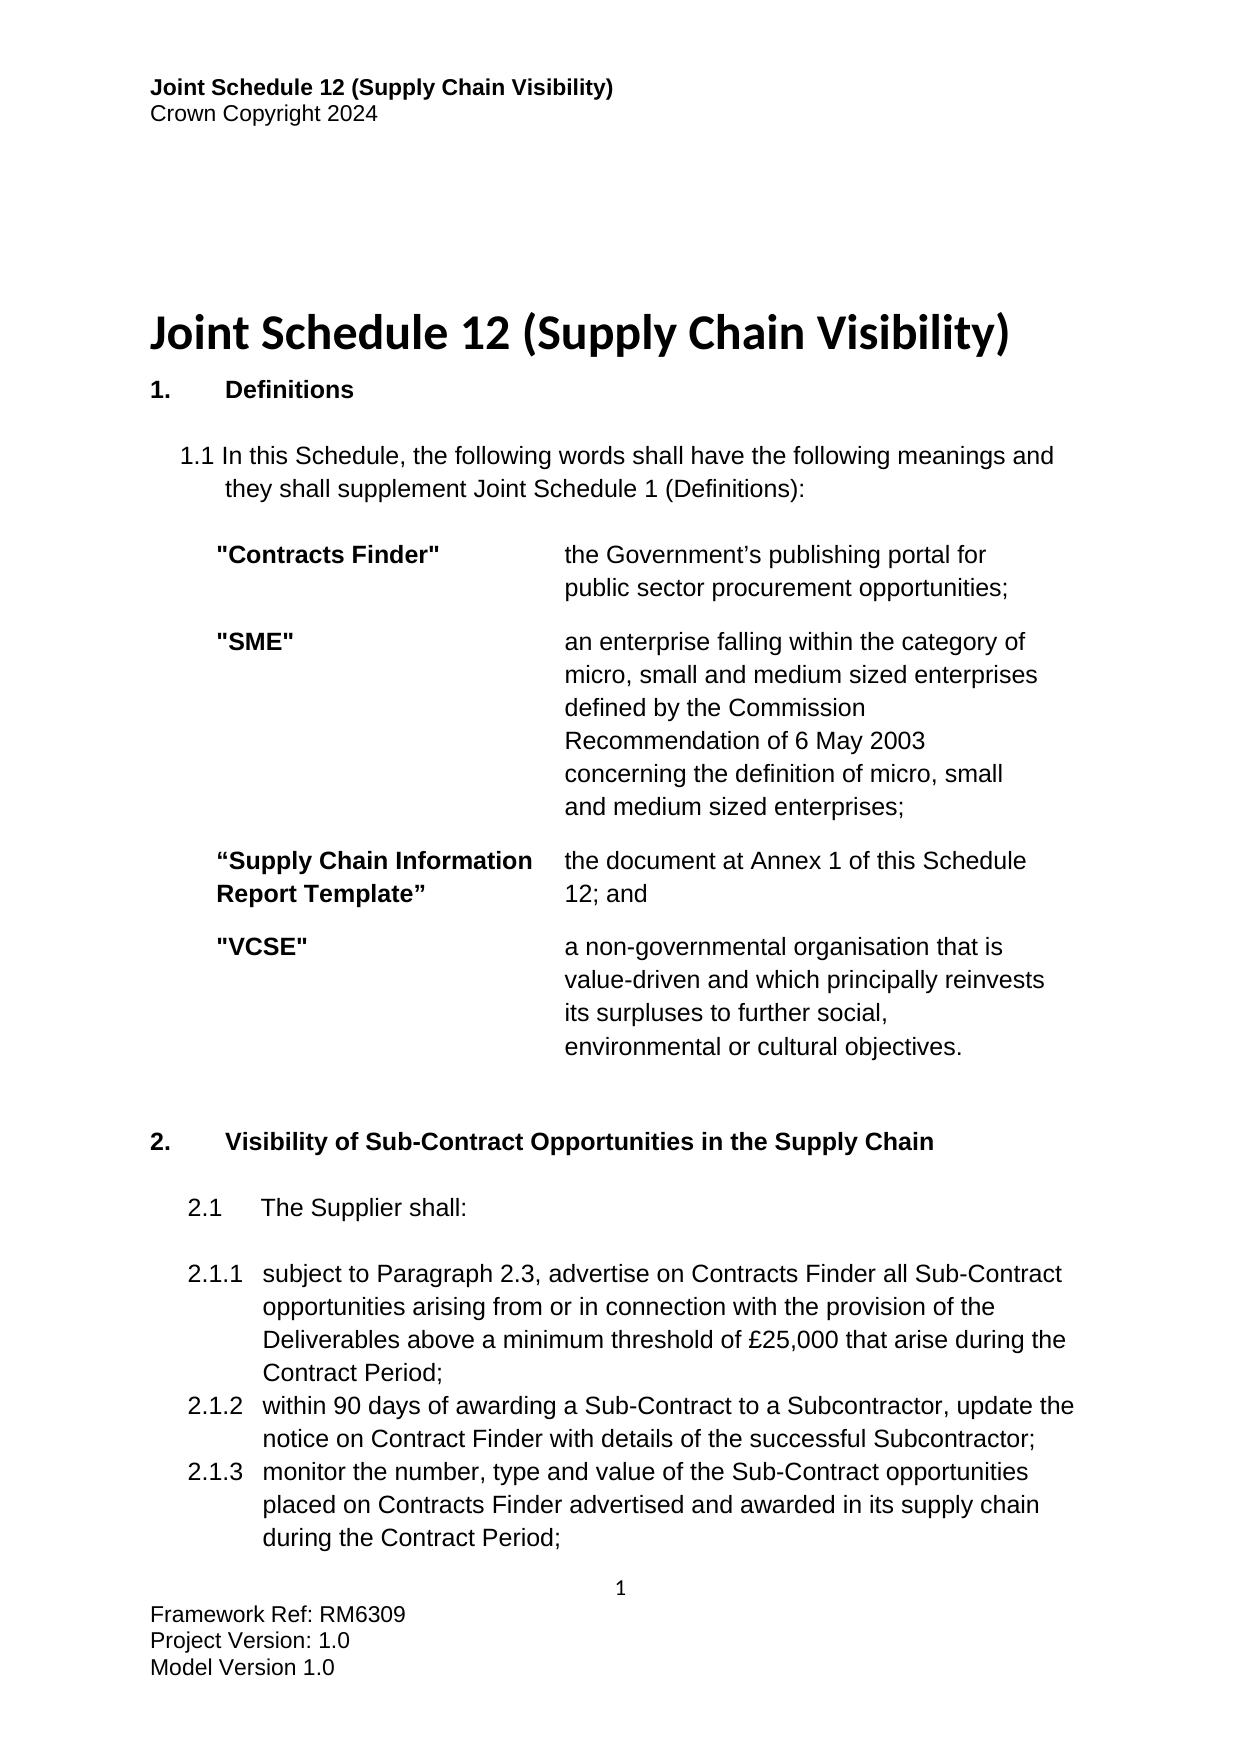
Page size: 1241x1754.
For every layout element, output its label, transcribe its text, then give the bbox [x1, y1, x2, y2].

table_cell [205, 1073, 553, 1126]
table_cell "SME" [205, 614, 553, 833]
list Visibility of Sub-Contract Opportunities in the Supply Chain [150, 1126, 1090, 1155]
table_cell an enterprise falling within the category of micro, small and medium sized enterprises defined by the Commission Recommendation of 6 May 2003 concerning the definition of micro, small and medium sized enterprises; [553, 614, 1059, 833]
table_cell a non-governmental organisation that is value-driven and which principally reinvests its surpluses to further social, environmental or cultural objectives. [553, 920, 1059, 1073]
table_cell “Supply Chain Information Report Template” [205, 833, 553, 920]
table_cell [553, 1073, 1059, 1126]
subtitle Joint Schedule 12 (Supply Chain Visibility) [150, 301, 1090, 362]
list within 90 days of awarding a Sub-Contract to a Subcontractor, update the notice on Contract Finder with details of the successful Subcontractor; [187, 1391, 1090, 1452]
table_header "Contracts Finder" [205, 528, 553, 614]
table_header the Government’s publishing portal for public sector procurement opportunities; [553, 528, 1059, 614]
text 1.1 In this Schedule, the following words shall have the following meanings and they shall supplement Joint Schedule 1 (Definitions): [179, 441, 1090, 502]
table_cell "VCSE" [205, 920, 553, 1073]
table_cell the document at Annex 1 of this Schedule 12; and [553, 833, 1059, 920]
list subject to Paragraph 2.3, advertise on Contracts Finder all Sub-Contract opportunities arising from or in connection with the provision of the Deliverables above a minimum threshold of £25,000 that arise during the Contract Period; [187, 1258, 1090, 1386]
list monitor the number, type and value of the Sub-Contract opportunities placed on Contracts Finder advertised and awarded in its supply chain during the Contract Period; [187, 1457, 1090, 1551]
list The Supplier shall: [187, 1192, 1090, 1221]
list Definitions [150, 374, 1090, 403]
